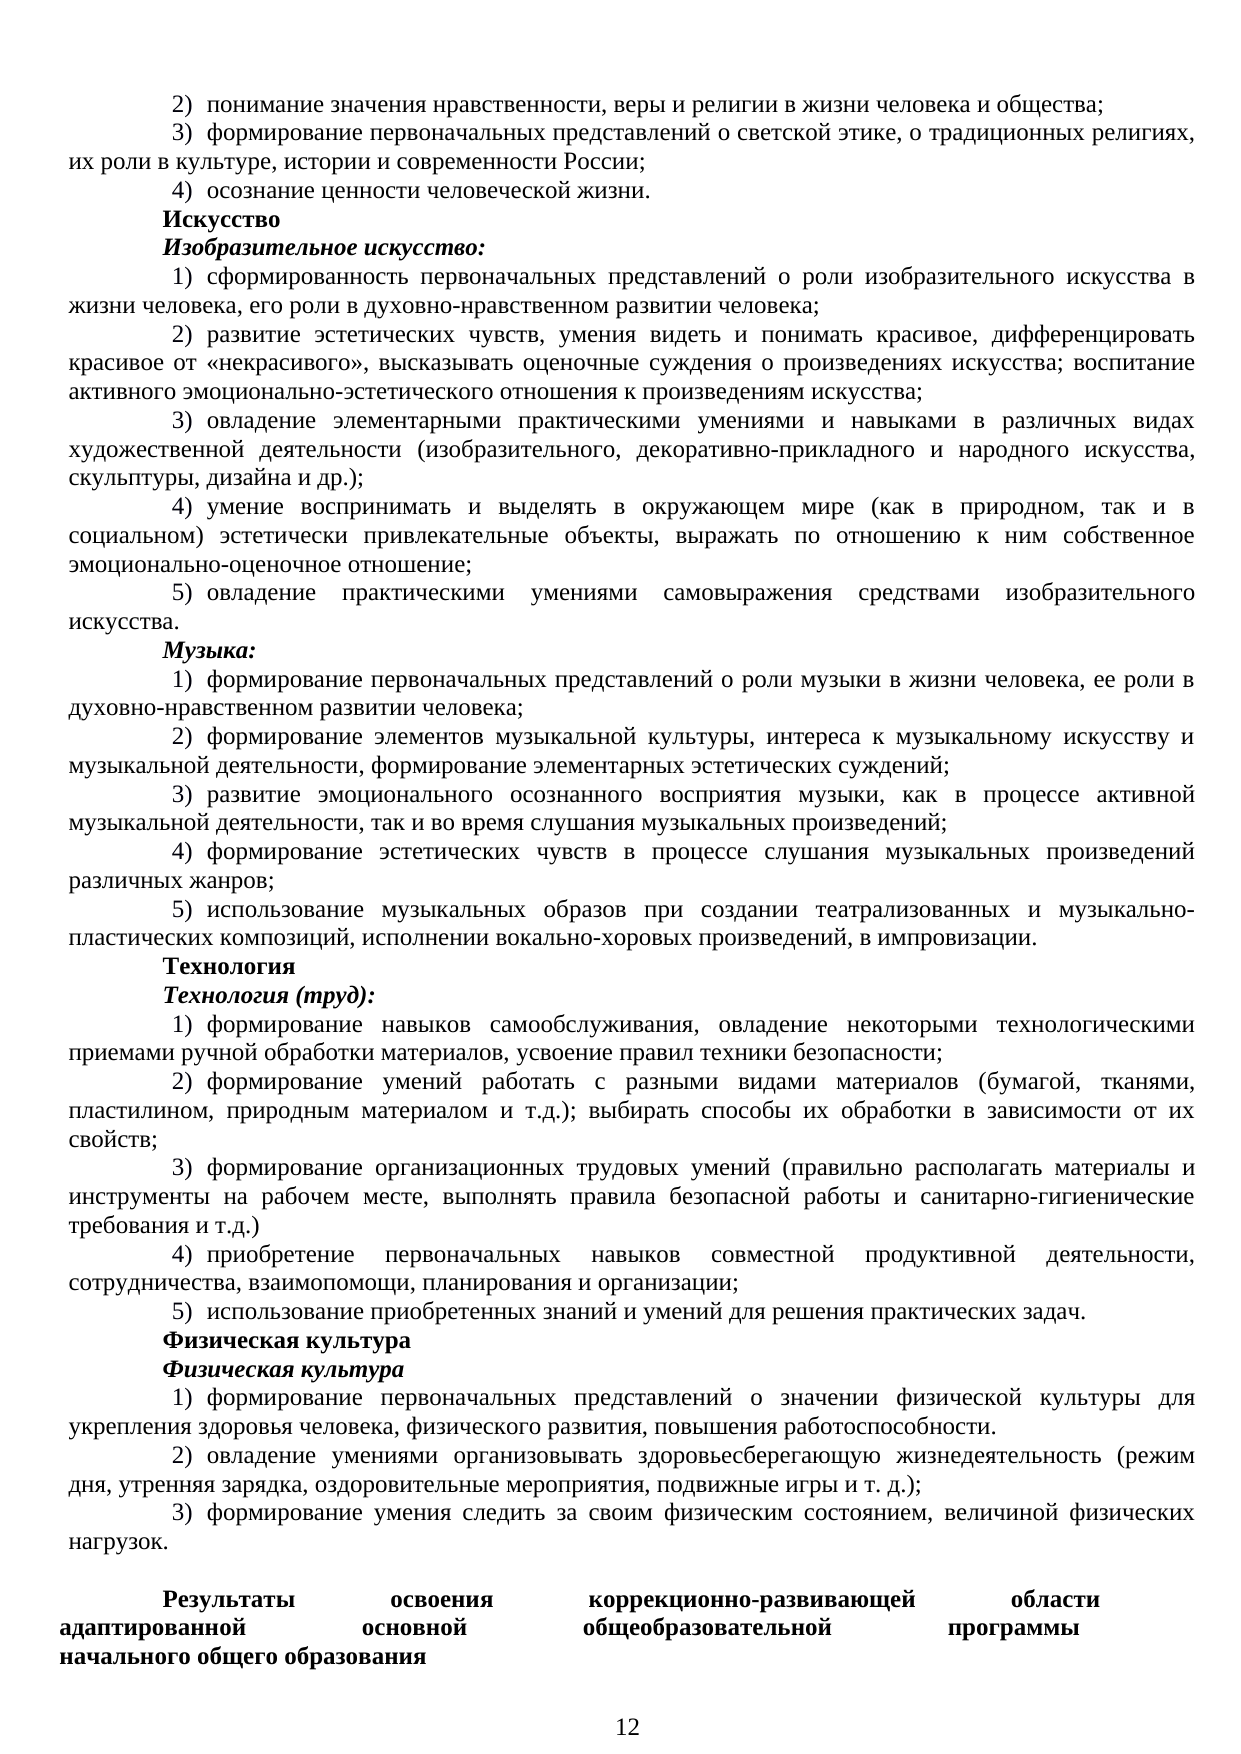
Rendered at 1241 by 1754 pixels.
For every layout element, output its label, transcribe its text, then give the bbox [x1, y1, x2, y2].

text Технология (труд): [59, 980, 1196, 1009]
text Физическая культура [59, 1325, 1196, 1354]
list овладение умениями организовывать здоровьесберегающую жизнедеятельность (режим дня, утренняя зарядка, оздоровительные мероприятия, подвижные игры и т. д.); [68, 1440, 1196, 1497]
list формирование первоначальных представлений о роли музыки в жизни человека, ее роли в духовно-нравственном развитии человека; [68, 664, 1196, 721]
text Физическая культура [59, 1354, 1196, 1382]
list развитие эстетических чувств, умения видеть и понимать красивое, дифференцировать красивое от «некрасивого», высказывать оценочные суждения о произведениях искусства; воспитание активного эмоционально-эстетического отношения к произведениям искусства; [68, 319, 1196, 405]
text Музыка: [59, 635, 1196, 664]
list осознание ценности человеческой жизни. [68, 175, 1196, 204]
list овладение элементарными практическими умениями и навыками в различных видах художественной деятельности (изобразительного, декоративно-прикладного и народного искусства, скульптуры, дизайна и др.); [68, 405, 1196, 491]
list формирование первоначальных представлений о светской этике, о традиционных религиях, их роли в культуре, истории и современности России; [68, 117, 1196, 175]
list приобретение первоначальных навыков совместной продуктивной деятельности, сотрудничества, взаимопомощи, планирования и организации; [68, 1239, 1196, 1296]
list сформированность первоначальных представлений о роли изобразительного искусства в жизни человека, его роли в духовно-нравственном развитии человека; [68, 261, 1196, 319]
list использование музыкальных образов при создании театрализованных и музыкально-пластических композиций, исполнении вокально-хоровых произведений, в импровизации. [68, 894, 1196, 951]
text Технология [59, 951, 1196, 980]
list формирование умения следить за своим физическим состоянием, величиной физических нагрузок. [68, 1497, 1196, 1555]
text Результаты освоения коррекционно-развивающей области адаптированной основной общеобразовательной программы начального общего образования [59, 1584, 1196, 1670]
list формирование навыков самообслуживания, овладение некоторыми технологическими приемами ручной обработки материалов, усвоение правил техники безопасности; [68, 1009, 1196, 1066]
list формирование элементов музыкальной культуры, интереса к музыкальному искусству и музыкальной деятельности, формирование элементарных эстетических суждений; [68, 721, 1196, 779]
list развитие эмоционального осознанного восприятия музыки, как в процессе активной музыкальной деятельности, так и во время слушания музыкальных произведений; [68, 779, 1196, 836]
list формирование умений работать с разными видами материалов (бумагой, тканями, пластилином, природным материалом и т.д.); выбирать способы их обработки в зависимости от их свойств; [68, 1066, 1196, 1152]
list умение воспринимать и выделять в окружающем мире (как в природном, так и в социальном) эстетически привлекательные объекты, выражать по отношению к ним собственное эмоционально-оценочное отношение; [68, 491, 1196, 577]
list формирование организационных трудовых умений (правильно располагать материалы и инструменты на рабочем месте, выполнять правила безопасной работы и санитарно-гигиенические требования и т.д.) [68, 1152, 1196, 1239]
list овладение практическими умениями самовыражения средствами изобразительного искусства. [68, 577, 1196, 635]
list использование приобретенных знаний и умений для решения практических задач. [68, 1296, 1196, 1325]
text Искусство [59, 204, 1196, 232]
list формирование первоначальных представлений о значении физической культуры для укрепления здоровья человека, физического развития, повышения работоспособности. [68, 1382, 1196, 1440]
list формирование эстетических чувств в процессе слушания музыкальных произведений различных жанров; [68, 836, 1196, 894]
text Изобразительное искусство: [59, 232, 1196, 261]
list понимание значения нравственности, веры и религии в жизни человека и общества; [68, 89, 1196, 117]
